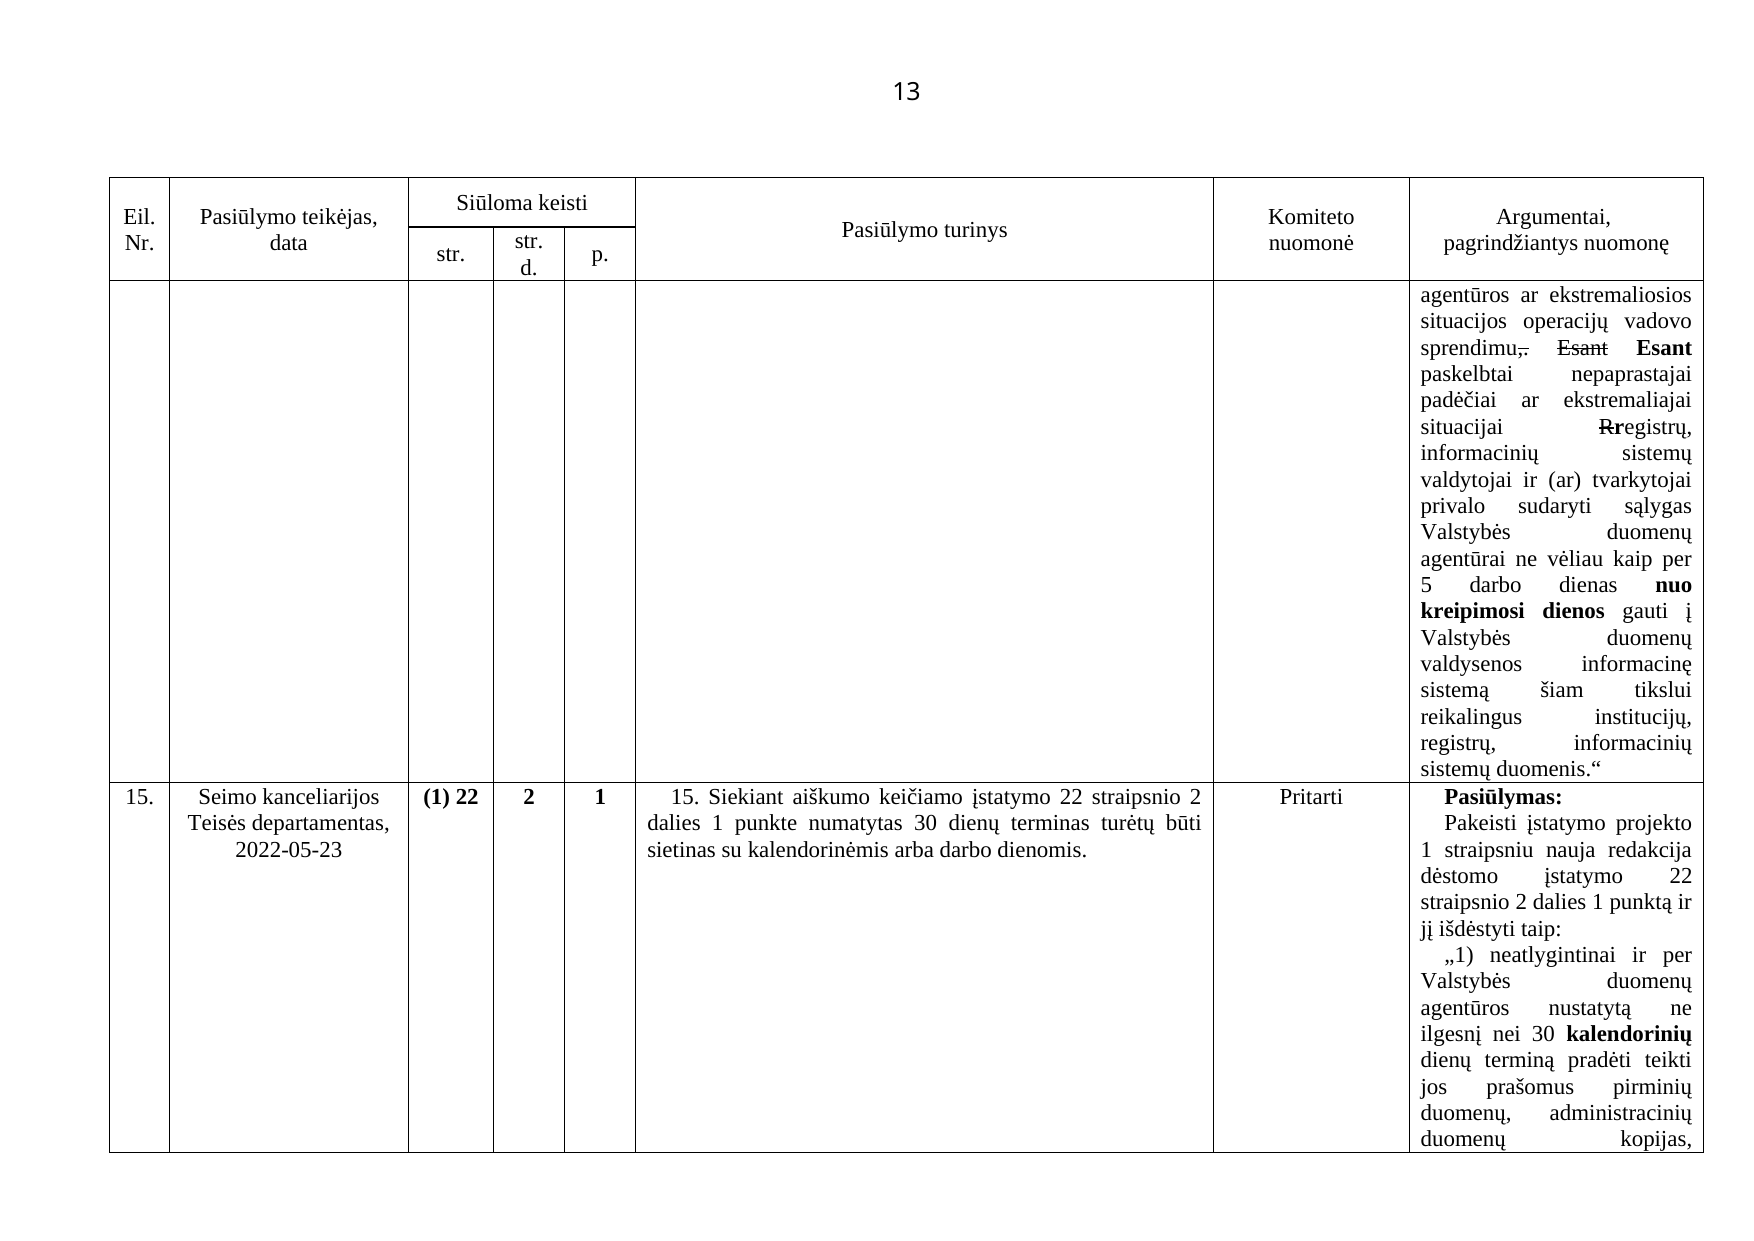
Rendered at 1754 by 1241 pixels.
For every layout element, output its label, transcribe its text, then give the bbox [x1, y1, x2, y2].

table_cell [110, 281, 169, 782]
table_header Pasiūlymo turinys [636, 178, 1213, 280]
table_cell p. [565, 228, 635, 280]
table_cell 1 [565, 783, 635, 1152]
table_cell str. d. [494, 228, 564, 280]
table_cell [636, 281, 1213, 782]
table_cell 15. [110, 783, 169, 1152]
table_cell [170, 281, 408, 782]
table_cell 2 [494, 783, 564, 1152]
table_cell [494, 281, 564, 782]
table_cell Pasiūlymas: Pakeisti įstatymo projekto 1 straipsniu nauja redakcija dėstomo įstatymo 22 straipsnio 2 dalies 1 punktą ir jį išdėstyti taip: „1) neatlygintinai ir per Valstybės duomenų agentūros nustatytą ne ilgesnį nei 30 kalendorinių dienų terminą pradėti teikti jos prašomus pirminių duomenų, administracinių duomenų kopijas, [1410, 783, 1703, 1152]
table_header Eil. Nr. [110, 178, 169, 280]
table_cell Pritarti [1214, 783, 1409, 1152]
table_cell [1214, 281, 1409, 782]
table_header Pasiūlymo teikėjas, data [170, 178, 408, 280]
table_cell agentūros ar ekstremaliosios situacijos operacijų vadovo sprendimu,. Esant Esant paskelbtai nepaprastajai padėčiai ar ekstremaliajai situacijai Rregistrų, informacinių sistemų valdytojai ir (ar) tvarkytojai privalo sudaryti sąlygas Valstybės duomenų agentūrai ne vėliau kaip per 5 darbo dienas nuo kreipimosi dienos gauti į Valstybės duomenų valdysenos informacinę sistemą šiam tikslui reikalingus institucijų, registrų, informacinių sistemų duomenis.“ [1410, 281, 1703, 782]
table_cell Seimo kanceliarijos Teisės departamentas, 2022-05-23 [170, 783, 408, 1152]
table_header Siūloma keisti [409, 178, 635, 226]
table_cell [409, 281, 493, 782]
table_cell (1) 22 [409, 783, 493, 1152]
table_cell str. [409, 228, 493, 280]
table_cell [565, 281, 635, 782]
table_header Komiteto nuomonė [1214, 178, 1409, 280]
table_header Argumentai, pagrindžiantys nuomonę [1410, 178, 1703, 280]
table_cell 15. Siekiant aiškumo keičiamo įstatymo 22 straipsnio 2 dalies 1 punkte numatytas 30 dienų terminas turėtų būti sietinas su kalendorinėmis arba darbo dienomis. [636, 783, 1213, 1152]
